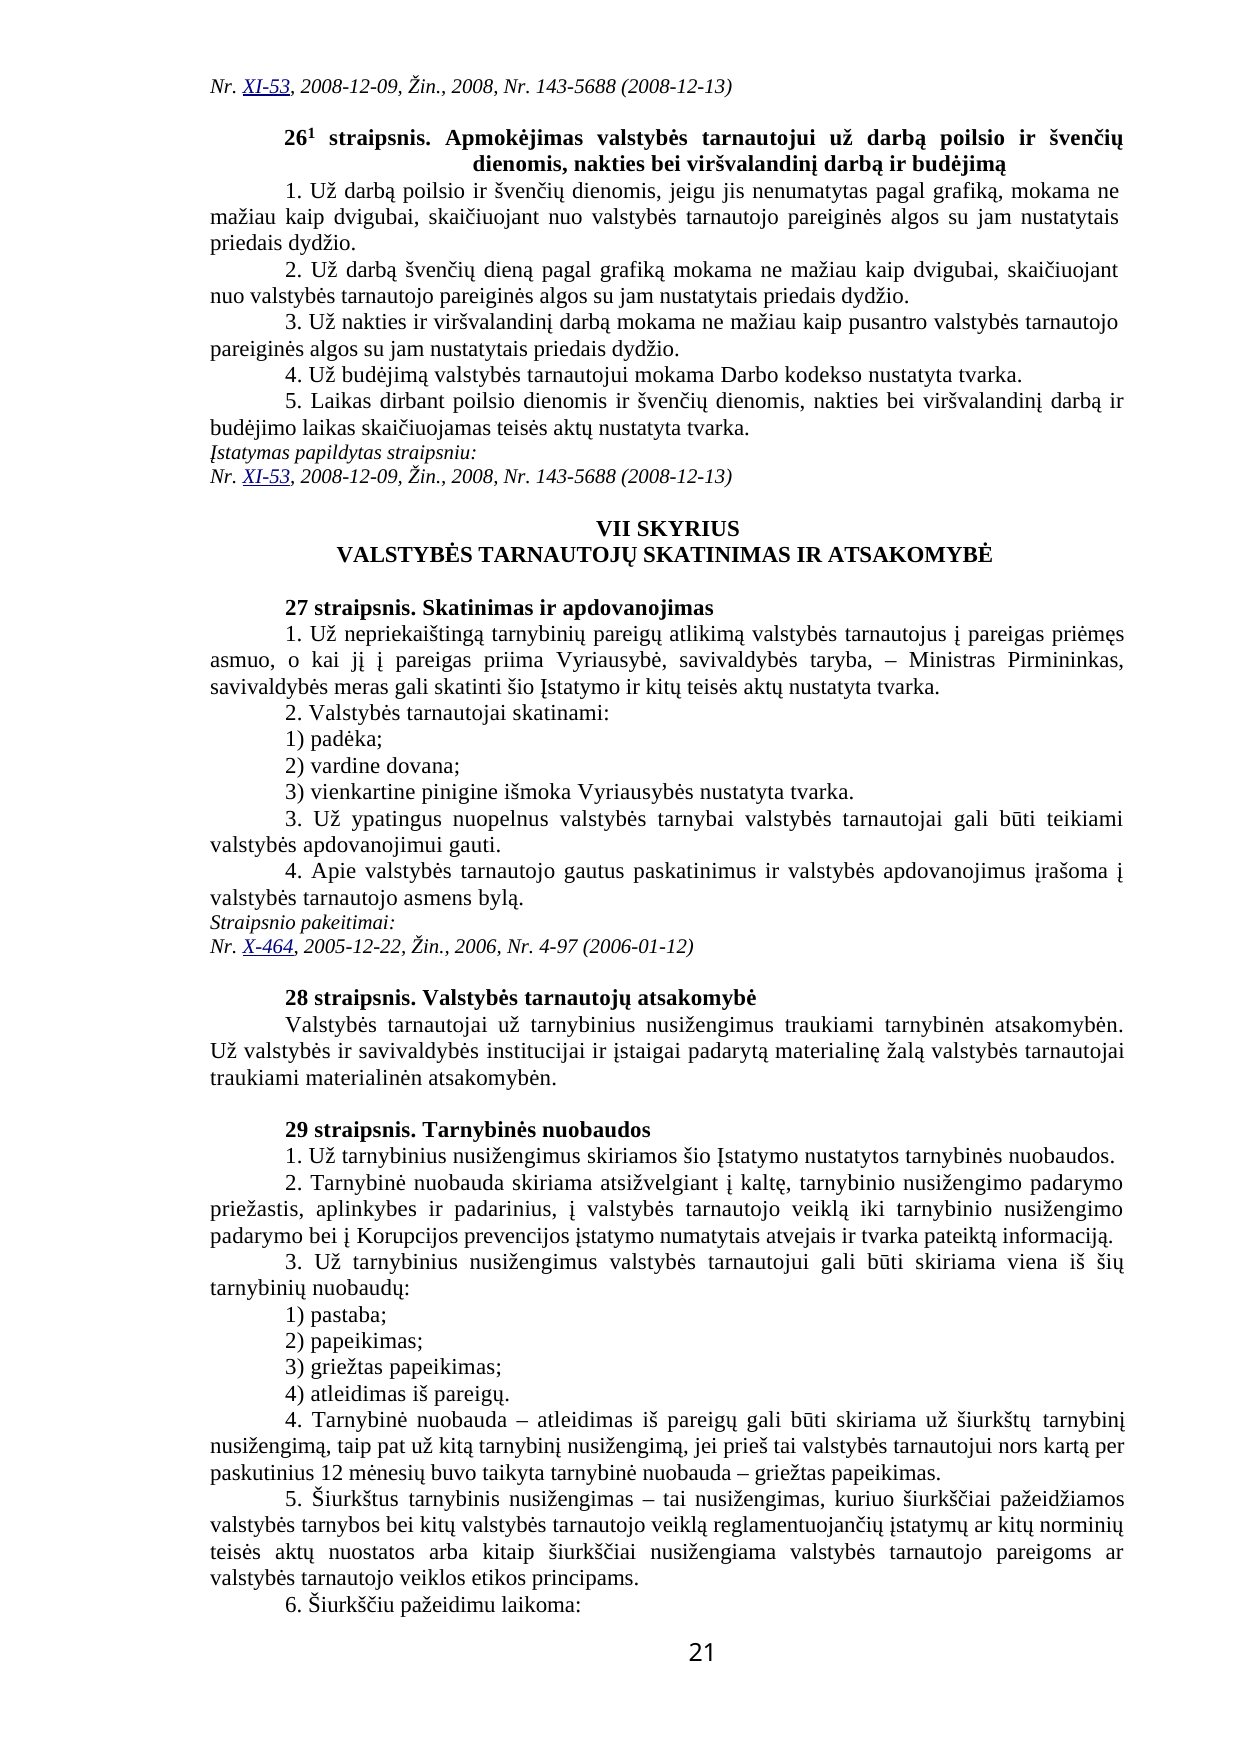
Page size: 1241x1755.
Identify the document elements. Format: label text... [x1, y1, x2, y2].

text 5. Laikas dirbant poilsio dienomis ir švenčių dienomis, nakties bei viršvalandinį darbą ir budėjimo laikas skaičiuojamas teisės aktų nustatyta tvarka. [210, 387, 1126, 440]
text Straipsnio pakeitimai: [210, 910, 1126, 934]
text 1) pastaba; [210, 1301, 1126, 1327]
text 28 straipsnis. Valstybės tarnautojų atsakomybė [210, 984, 1126, 1011]
text 4. Apie valstybės tarnautojo gautus paskatinimus ir valstybės apdovanojimus įrašoma į valstybės tarnautojo asmens bylą. [210, 857, 1126, 910]
text 2. Valstybės tarnautojai skatinami: [210, 699, 1126, 726]
text 4) atleidimas iš pareigų. [210, 1380, 1126, 1406]
text 27 straipsnis. Skatinimas ir apdovanojimas [210, 594, 1126, 620]
subtitle VII SKYRIUS [210, 515, 1126, 541]
text Įstatymas papildytas straipsniu: [210, 440, 1126, 464]
text 261 straipsnis. Apmokėjimas valstybės tarnautojui už darbą poilsio ir švenčių dienomis, nakties bei viršvalandinį darbą ir budėjimą [284, 124, 1126, 177]
text 4. Tarnybinė nuobauda – atleidimas iš pareigų gali būti skiriama už šiurkštų tarnybinį nusižengimą, taip pat už kitą tarnybinį nusižengimą, jei prieš tai valstybės tarnautojui nors kartą per paskutinius 12 mėnesių buvo taikyta tarnybinė nuobauda – griežtas papeikimas. [210, 1406, 1126, 1485]
text Nr. XI-53, 2008-12-09, Žin., 2008, Nr. 143-5688 (2008-12-13) [210, 464, 1120, 488]
text 2. Už darbą švenčių dieną pagal grafiką mokama ne mažiau kaip dvigubai, skaičiuojant nuo valstybės tarnautojo pareiginės algos su jam nustatytais priedais dydžio. [210, 256, 1120, 308]
subtitle VALSTYBĖS TARNAUTOJŲ SKATINIMAS IR ATSAKOMYBĖ [210, 541, 1126, 567]
text Nr. XI-53, 2008-12-09, Žin., 2008, Nr. 143-5688 (2008-12-13) [210, 73, 1120, 98]
text 5. Šiurkštus tarnybinis nusižengimas – tai nusižengimas, kuriuo šiurkščiai pažeidžiamos valstybės tarnybos bei kitų valstybės tarnautojo veiklą reglamentuojančių įstatymų ar kitų norminių teisės aktų nuostatos arba kitaip šiurkščiai nusižengiama valstybės tarnautojo pareigoms ar valstybės tarnautojo veiklos etikos principams. [210, 1485, 1126, 1591]
text 3. Už ypatingus nuopelnus valstybės tarnybai valstybės tarnautojai gali būti teikiami valstybės apdovanojimui gauti. [210, 804, 1126, 857]
text Valstybės tarnautojai už tarnybinius nusižengimus traukiami tarnybinėn atsakomybėn. Už valstybės ir savivaldybės institucijai ir įstaigai padarytą materialinę žalą valstybės tarnautojai traukiami materialinėn atsakomybėn. [210, 1011, 1126, 1090]
text 1. Už darbą poilsio ir švenčių dienomis, jeigu jis nenumatytas pagal grafiką, mokama ne mažiau kaip dvigubai, skaičiuojant nuo valstybės tarnautojo pareiginės algos su jam nustatytais priedais dydžio. [210, 177, 1120, 256]
text 3. Už nakties ir viršvalandinį darbą mokama ne mažiau kaip pusantro valstybės tarnautojo pareiginės algos su jam nustatytais priedais dydžio. [210, 308, 1120, 361]
text 1. Už nepriekaištingą tarnybinių pareigų atlikimą valstybės tarnautojus į pareigas priėmęs asmuo, o kai jį į pareigas priima Vyriausybė, savivaldybės taryba, – Ministras Pirmininkas, savivaldybės meras gali skatinti šio Įstatymo ir kitų teisės aktų nustatyta tvarka. [210, 620, 1126, 699]
text 2) vardine dovana; [210, 752, 1126, 778]
text 29 straipsnis. Tarnybinės nuobaudos [210, 1116, 1126, 1143]
text 4. Už budėjimą valstybės tarnautojui mokama Darbo kodekso nustatyta tvarka. [210, 361, 1120, 387]
text 3) griežtas papeikimas; [210, 1353, 1126, 1380]
text 1) padėka; [210, 726, 1126, 752]
text 2) papeikimas; [210, 1327, 1126, 1353]
text 1. Už tarnybinius nusižengimus skiriamos šio Įstatymo nustatytos tarnybinės nuobaudos. [210, 1143, 1126, 1169]
text Nr. X-464, 2005-12-22, Žin., 2006, Nr. 4-97 (2006-01-12) [210, 934, 1120, 958]
text 3. Už tarnybinius nusižengimus valstybės tarnautojui gali būti skiriama viena iš šių tarnybinių nuobaudų: [210, 1248, 1126, 1301]
text 3) vienkartine pinigine išmoka Vyriausybės nustatyta tvarka. [210, 778, 1126, 804]
text 2. Tarnybinė nuobauda skiriama atsižvelgiant į kaltę, tarnybinio nusižengimo padarymo priežastis, aplinkybes ir padarinius, į valstybės tarnautojo veiklą iki tarnybinio nusižengimo padarymo bei į Korupcijos prevencijos įstatymo numatytais atvejais ir tvarka pateiktą informaciją. [210, 1169, 1126, 1248]
text 6. Šiurkščiu pažeidimu laikoma: [210, 1591, 1120, 1617]
